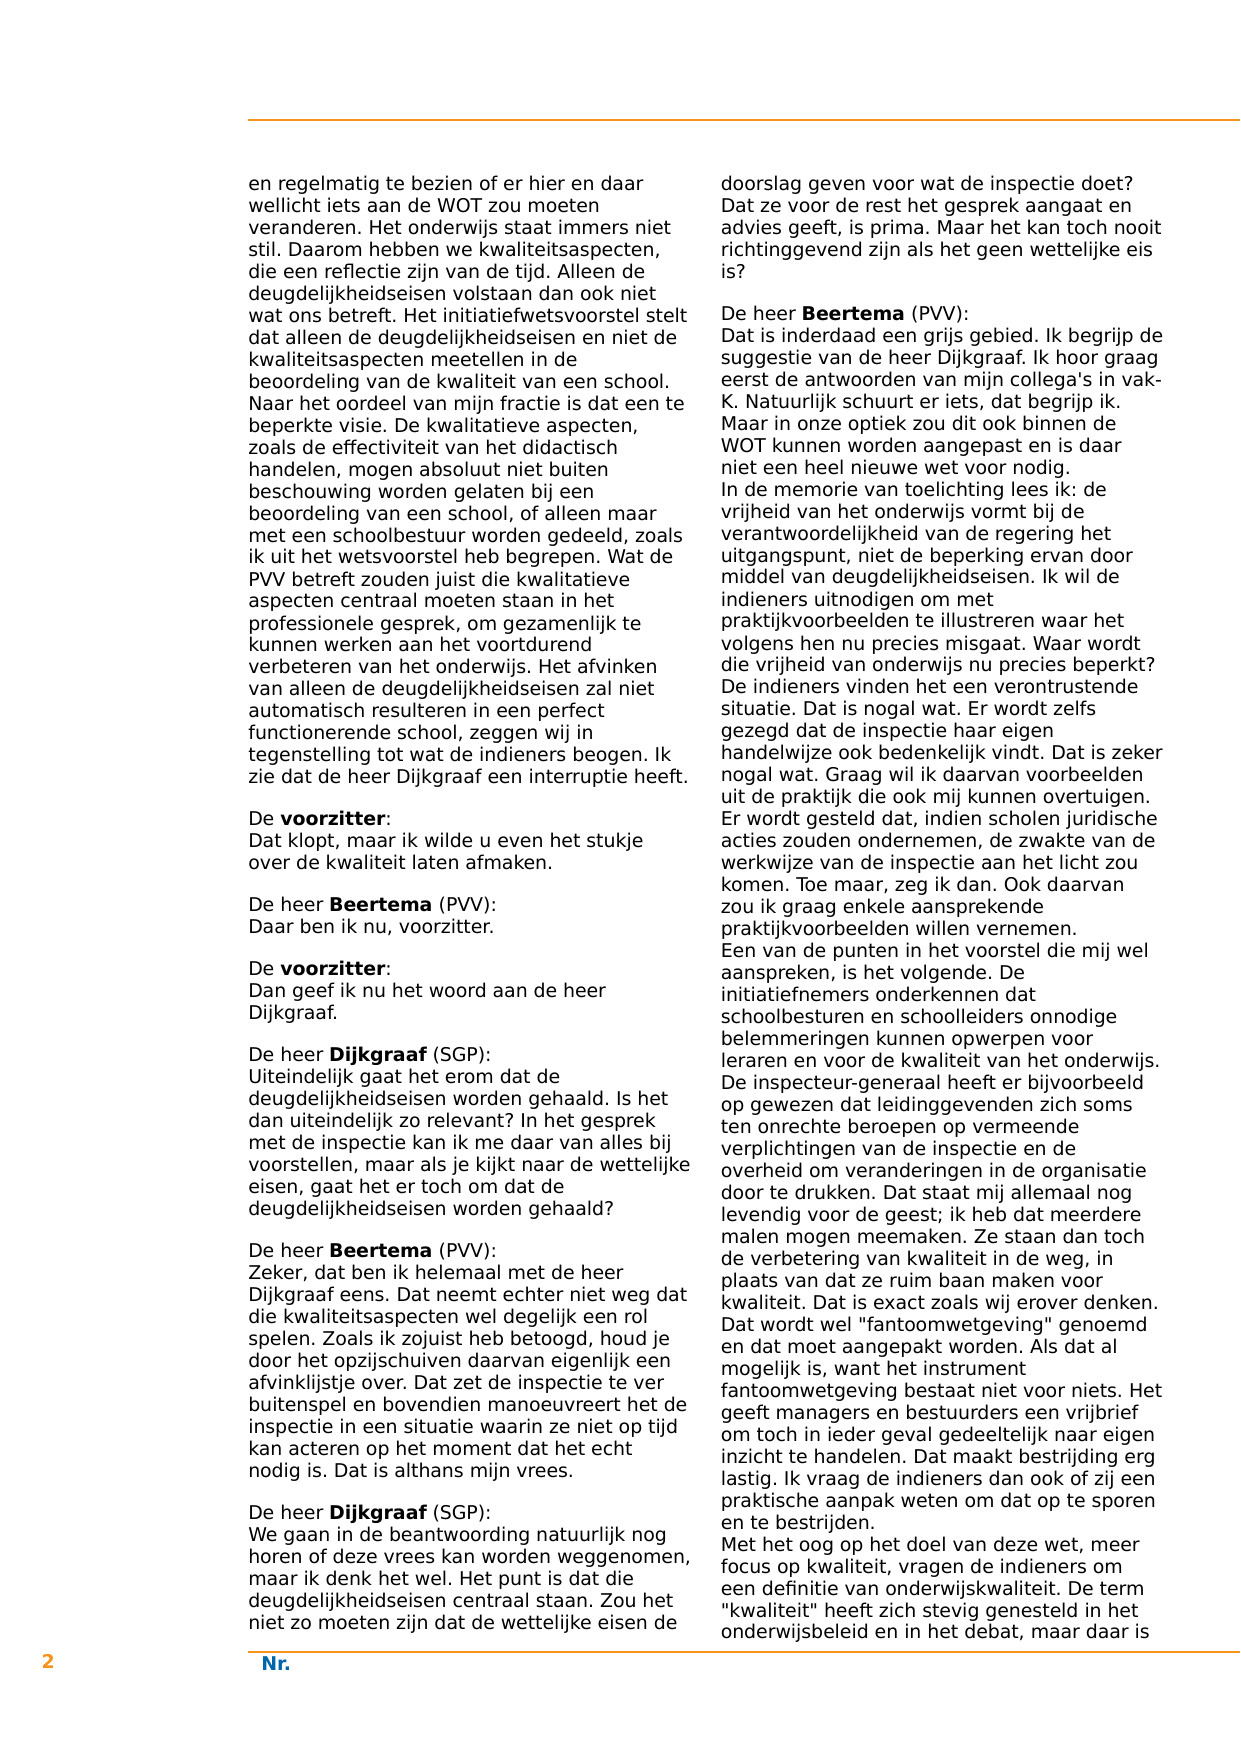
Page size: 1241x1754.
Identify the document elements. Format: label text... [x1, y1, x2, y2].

text De voorzitter: [248, 958, 691, 980]
text Uiteindelijk gaat het erom dat de deugdelijkheidseisen worden gehaald. Is het dan uiteindelijk zo relevant? In het gesprek met de inspectie kan ik me daar van alles bij voorstellen, maar als je kijkt naar de wettelijke eisen, gaat het er toch om dat de deugdelijkheidseisen worden gehaald? [248, 1066, 691, 1220]
text De heer Dijkgraaf (SGP): [248, 1044, 691, 1066]
text De heer Dijkgraaf (SGP): [248, 1502, 691, 1524]
text doorslag geven voor wat de inspectie doet? Dat ze voor de rest het gesprek aangaat en advies geeft, is prima. Maar het kan toch nooit richtinggevend zijn als het geen wettelijke eis is? [721, 173, 1163, 283]
text We gaan in de beantwoording natuurlijk nog horen of deze vrees kan worden weggenomen, maar ik denk het wel. Het punt is dat die deugdelijkheidseisen centraal staan. Zou het niet zo moeten zijn dat de wettelijke eisen de [248, 1524, 691, 1633]
text Dat is inderdaad een grijs gebied. Ik begrijp de suggestie van de heer Dijkgraaf. Ik hoor graag eerst de antwoorden van mijn collega's in vak-K. Natuurlijk schuurt er iets, dat begrijp ik. Maar in onze optiek zou dit ook binnen de WOT kunnen worden aangepast en is daar niet een heel nieuwe wet voor nodig. [721, 325, 1163, 478]
text Dat klopt, maar ik wilde u even het stukje over de kwaliteit laten afmaken. [248, 830, 691, 874]
text In de memorie van toelichting lees ik: de vrijheid van het onderwijs vormt bij de verantwoordelijkheid van de regering het uitgangspunt, niet de beperking ervan door middel van deugdelijkheidseisen. Ik wil de indieners uitnodigen om met praktijkvoorbeelden te illustreren waar het volgens hen nu precies misgaat. Waar wordt die vrijheid van onderwijs nu precies beperkt? De indieners vinden het een verontrustende situatie. Dat is nogal wat. Er wordt zelfs gezegd dat de inspectie haar eigen handelwijze ook bedenkelijk vindt. Dat is zeker nogal wat. Graag wil ik daarvan voorbeelden uit de praktijk die ook mij kunnen overtuigen. Er wordt gesteld dat, indien scholen juridische acties zouden ondernemen, de zwakte van de werkwijze van de inspectie aan het licht zou komen. Toe maar, zeg ik dan. Ook daarvan zou ik graag enkele aansprekende praktijkvoorbeelden willen vernemen. [721, 478, 1163, 940]
text Met het oog op het doel van deze wet, meer focus op kwaliteit, vragen de indieners om een definitie van onderwijskwaliteit. De term "kwaliteit" heeft zich stevig genesteld in het onderwijsbeleid en in het debat, maar daar is [721, 1533, 1163, 1643]
text De heer Beertema (PVV): [721, 303, 1163, 325]
text Zeker, dat ben ik helemaal met de heer Dijkgraaf eens. Dat neemt echter niet weg dat die kwaliteitsaspecten wel degelijk een rol spelen. Zoals ik zojuist heb betoogd, houd je door het opzijschuiven daarvan eigenlijk een afvinklijstje over. Dat zet de inspectie te ver buitenspel en bovendien manoeuvreert het de inspectie in een situatie waarin ze niet op tijd kan acteren op het moment dat het echt nodig is. Dat is althans mijn vrees. [248, 1262, 691, 1482]
text De voorzitter: [248, 808, 691, 830]
text De heer Beertema (PVV): [248, 1240, 691, 1262]
text Daar ben ik nu, voorzitter. [248, 916, 691, 938]
text Dan geef ik nu het woord aan de heer Dijkgraaf. [248, 980, 691, 1024]
text Een van de punten in het voorstel die mij wel aanspreken, is het volgende. De initiatiefnemers onderkennen dat schoolbesturen en schoolleiders onnodige belemmeringen kunnen opwerpen voor leraren en voor de kwaliteit van het onderwijs. De inspecteur-generaal heeft er bijvoorbeeld op gewezen dat leidinggevenden zich soms ten onrechte beroepen op vermeende verplichtingen van de inspectie en de overheid om veranderingen in de organisatie door te drukken. Dat staat mij allemaal nog levendig voor de geest; ik heb dat meerdere malen mogen meemaken. Ze staan dan toch de verbetering van kwaliteit in de weg, in plaats van dat ze ruim baan maken voor kwaliteit. Dat is exact zoals wij erover denken. Dat wordt wel "fantoomwetgeving" genoemd en dat moet aangepakt worden. Als dat al mogelijk is, want het instrument fantoomwetgeving bestaat niet voor niets. Het geeft managers en bestuurders een vrijbrief om toch in ieder geval gedeeltelijk naar eigen inzicht te handelen. Dat maakt bestrijding erg lastig. Ik vraag de indieners dan ook of zij een praktische aanpak weten om dat op te sporen en te bestrijden. [721, 940, 1163, 1533]
text en regelmatig te bezien of er hier en daar wellicht iets aan de WOT zou moeten veranderen. Het onderwijs staat immers niet stil. Daarom hebben we kwaliteitsaspecten, die een reflectie zijn van de tijd. Alleen de deugdelijkheidseisen volstaan dan ook niet wat ons betreft. Het initiatiefwetsvoorstel stelt dat alleen de deugdelijkheidseisen en niet de kwaliteitsaspecten meetellen in de beoordeling van de kwaliteit van een school. Naar het oordeel van mijn fractie is dat een te beperkte visie. De kwalitatieve aspecten, zoals de effectiviteit van het didactisch handelen, mogen absoluut niet buiten beschouwing worden gelaten bij een beoordeling van een school, of alleen maar met een schoolbestuur worden gedeeld, zoals ik uit het wetsvoorstel heb begrepen. Wat de PVV betreft zouden juist die kwalitatieve aspecten centraal moeten staan in het professionele gesprek, om gezamenlijk te kunnen werken aan het voortdurend verbeteren van het onderwijs. Het afvinken van alleen de deugdelijkheidseisen zal niet automatisch resulteren in een perfect functionerende school, zeggen wij in tegenstelling tot wat de indieners beogen. Ik zie dat de heer Dijkgraaf een interruptie heeft. [248, 173, 691, 788]
text De heer Beertema (PVV): [248, 894, 691, 916]
